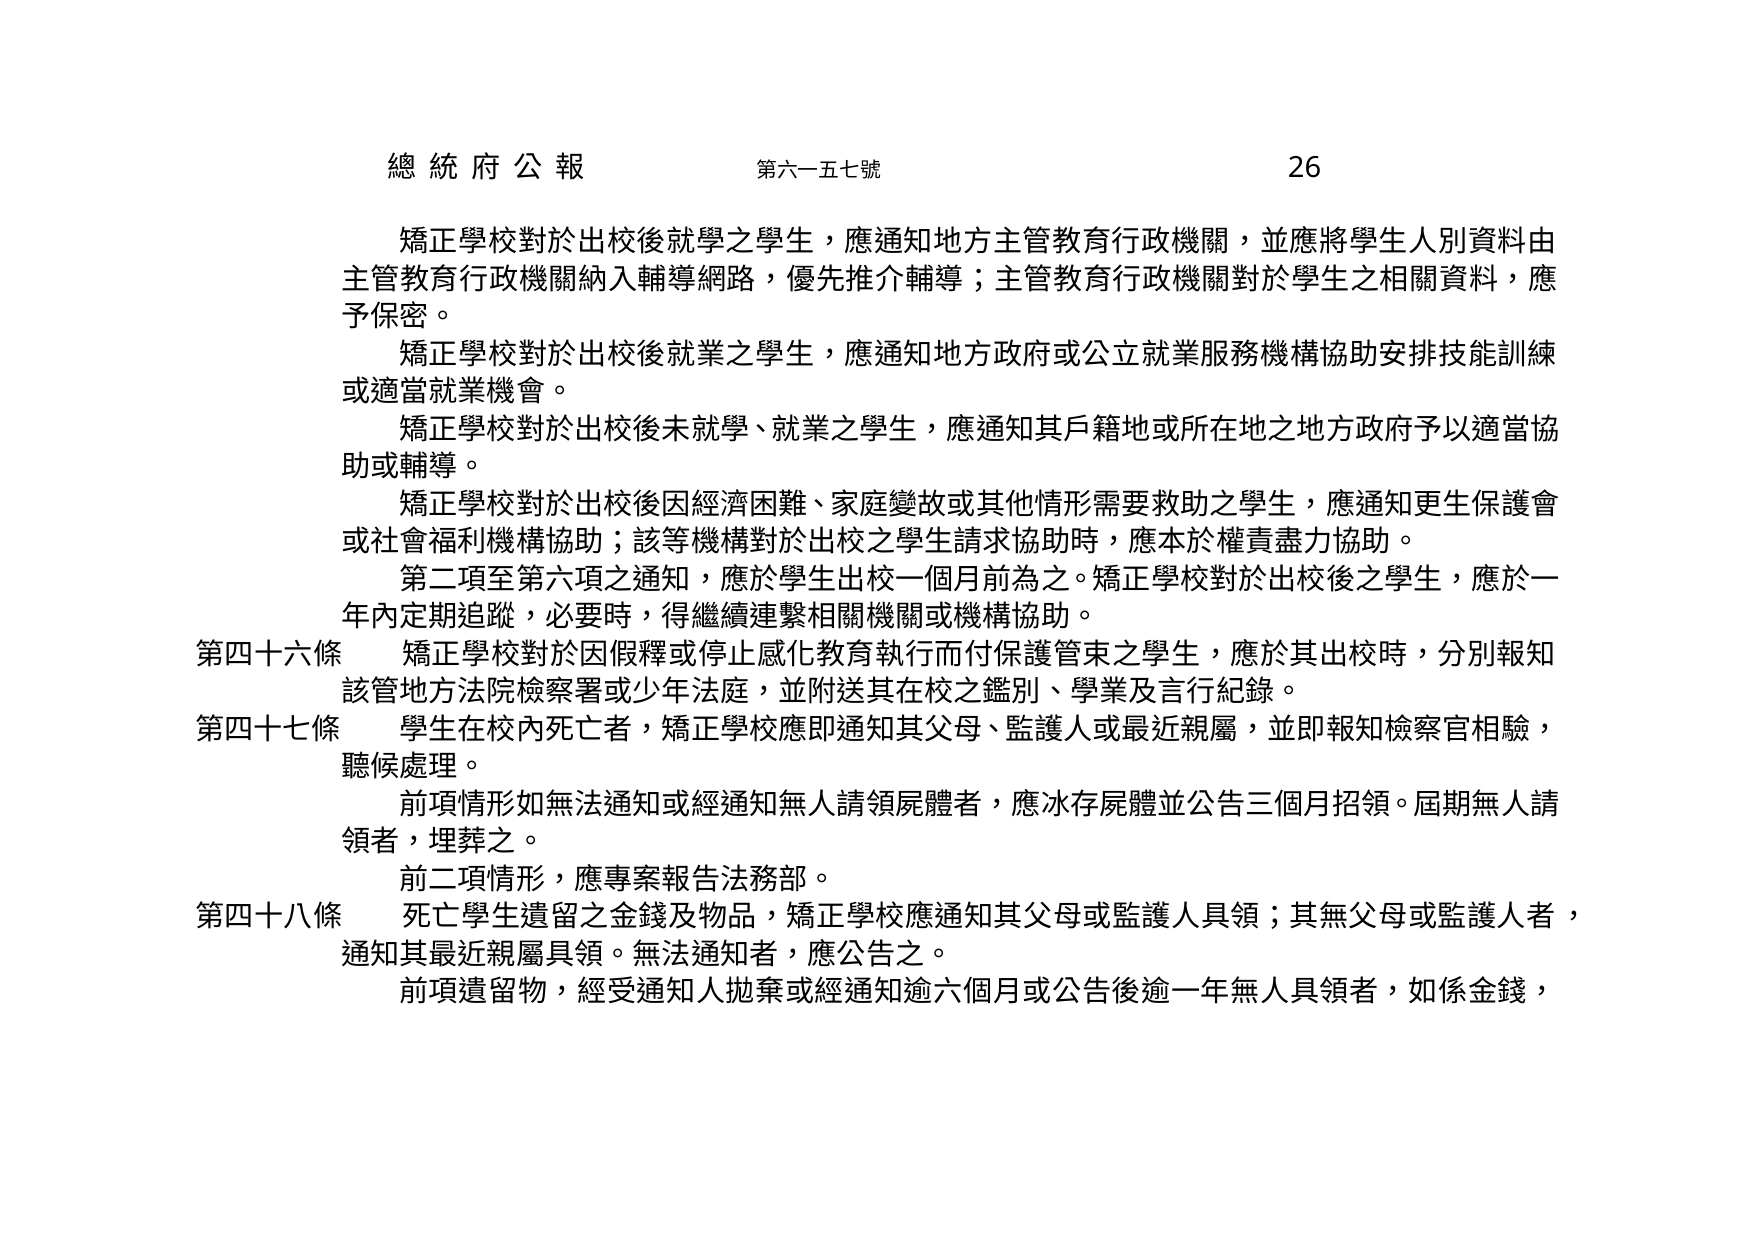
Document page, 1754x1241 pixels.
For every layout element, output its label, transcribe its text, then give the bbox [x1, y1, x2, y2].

text 前項情形如無法通知或經通知無人請領屍體者，應冰存屍體並公告三個月招領。屆期無人請領者，埋葬之。 [341, 784, 1559, 859]
text 第四十七條 學生在校內死亡者，矯正學校應即通知其父母、監護人或最近親屬，並即報知檢察官相驗，聽候處理。 [195, 709, 1559, 784]
text 第四十六條 矯正學校對於因假釋或停止感化教育執行而付保護管束之學生，應於其出校時，分別報知該管地方法院檢察署或少年法庭，並附送其在校之鑑別、學業及言行紀錄。 [195, 634, 1559, 709]
text 第二項至第六項之通知，應於學生出校一個月前為之。矯正學校對於出校後之學生，應於一年內定期追蹤，必要時，得繼續連繫相關機關或機構協助。 [341, 559, 1559, 634]
text 前二項情形，應專案報告法務部。 [341, 859, 1559, 897]
text 矯正學校對於出校後未就學、就業之學生，應通知其戶籍地或所在地之地方政府予以適當協助或輔導。 [341, 409, 1559, 484]
text 矯正學校對於出校後就學之學生，應通知地方主管教育行政機關，並應將學生人別資料由主管教育行政機關納入輔導網路，優先推介輔導；主管教育行政機關對於學生之相關資料，應予保密。 [341, 222, 1559, 334]
text 矯正學校對於出校後就業之學生，應通知地方政府或公立就業服務機構協助安排技能訓練或適當就業機會。 [341, 334, 1559, 409]
text 第四十八條 死亡學生遺留之金錢及物品，矯正學校應通知其父母或監護人具領；其無父母或監護人者，通知其最近親屬具領。無法通知者，應公告之。 [195, 897, 1559, 972]
text 矯正學校對於出校後因經濟困難、家庭變故或其他情形需要救助之學生，應通知更生保護會或社會福利機構協助；該等機構對於出校之學生請求協助時，應本於權責盡力協助。 [341, 484, 1559, 559]
text 前項遺留物，經受通知人拋棄或經通知逾六個月或公告後逾一年無人具領者，如係金錢， [341, 972, 1559, 1009]
